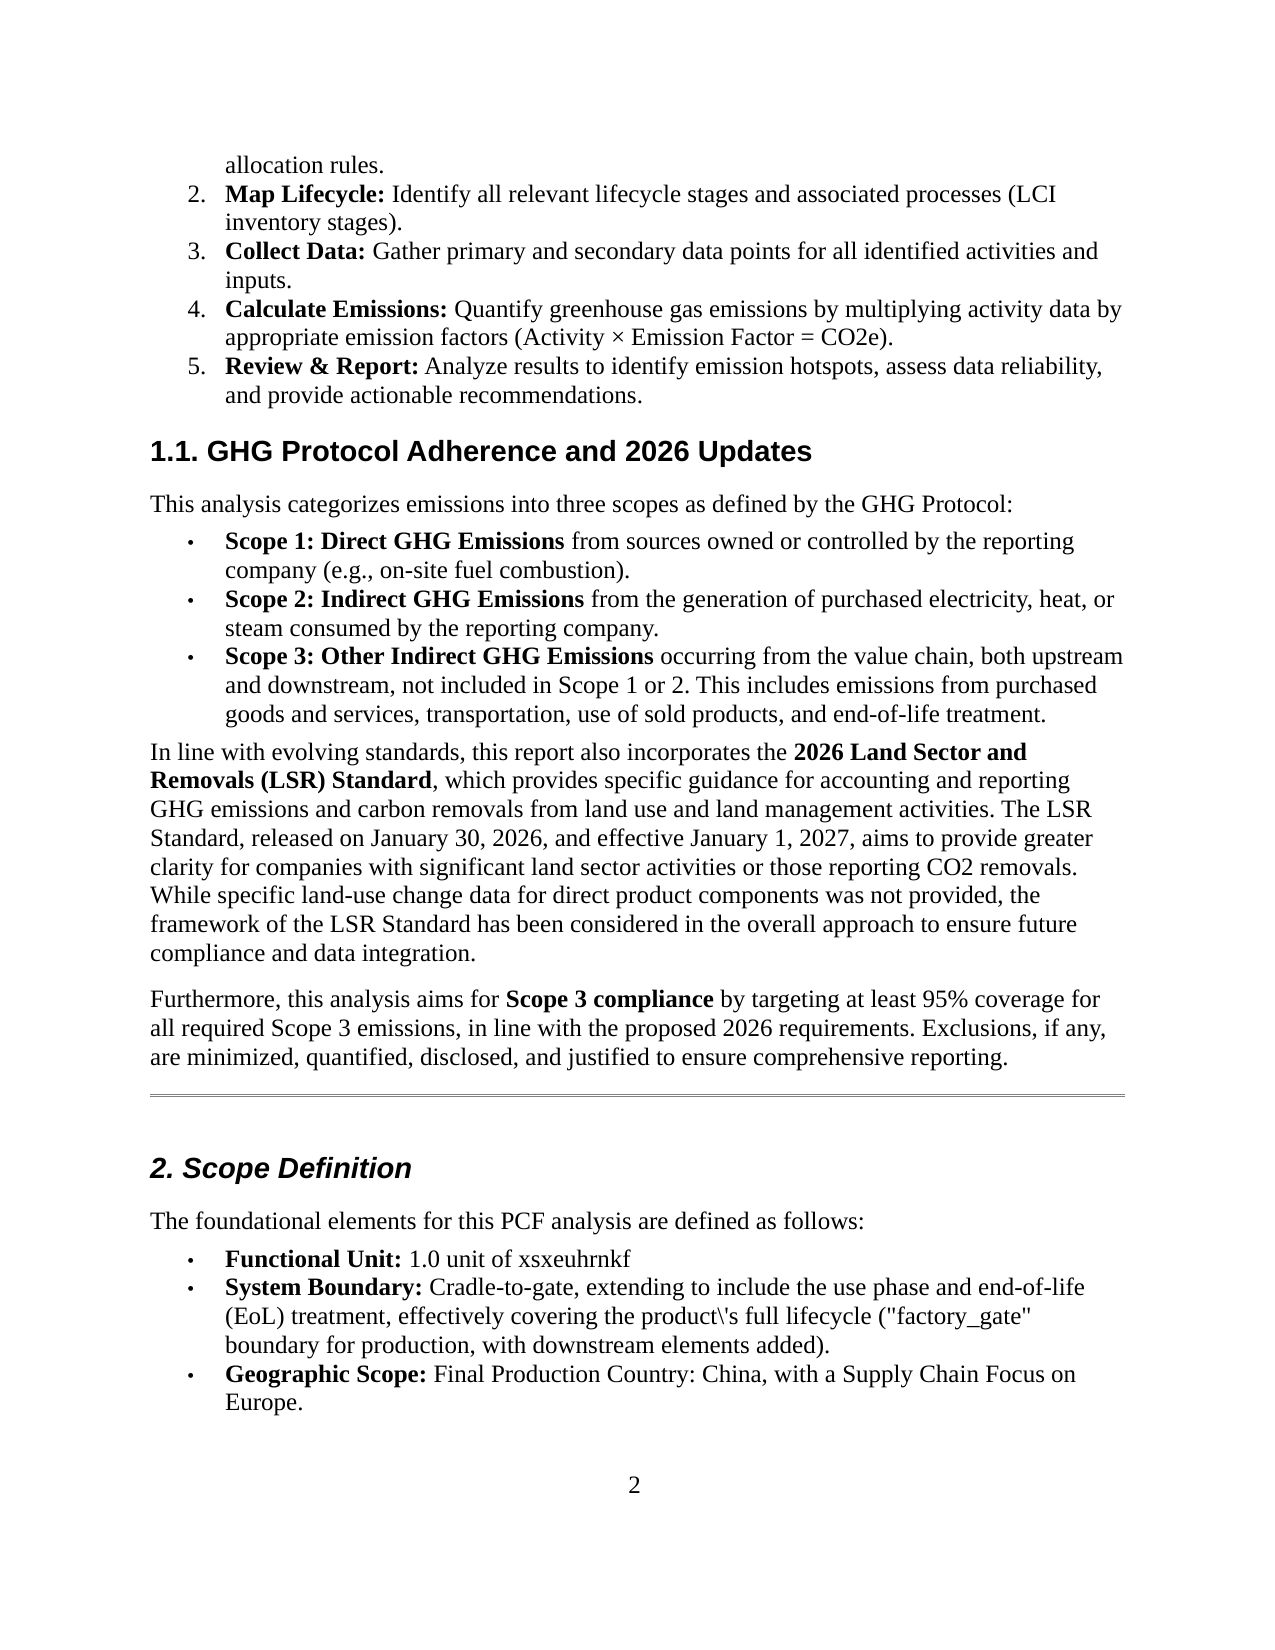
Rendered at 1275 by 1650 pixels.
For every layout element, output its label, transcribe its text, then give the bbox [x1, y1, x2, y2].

list Geographic Scope: Final Production Country: China, with a Supply Chain Focus on Europe. [187, 1359, 1125, 1416]
list Scope 1: Direct GHG Emissions from sources owned or controlled by the reporting company (e.g., on-site fuel combustion). [187, 526, 1125, 584]
list Scope 3: Other Indirect GHG Emissions occurring from the value chain, both upstream and downstream, not included in Scope 1 or 2. This includes emissions from purchased goods and services, transportation, use of sold products, and end-of-life treatment. [187, 641, 1125, 728]
text Furthermore, this analysis aims for Scope 3 compliance by targeting at least 95% coverage for all required Scope 3 emissions, in line with the proposed 2026 requirements. Exclusions, if any, are minimized, quantified, disclosed, and justified to ensure comprehensive reporting. [150, 984, 1125, 1071]
list System Boundary: Cradle-to-gate, extending to include the use phase and end-of-life (EoL) treatment, effectively covering the product\'s full lifecycle ("factory_gate" boundary for production, with downstream elements added). [187, 1272, 1125, 1359]
subtitle 2. Scope Definition [150, 1151, 1125, 1184]
subtitle 1.1. GHG Protocol Adherence and 2026 Updates [150, 434, 1125, 467]
list Map Lifecycle: Identify all relevant lifecycle stages and associated processes (LCI inventory stages). [187, 179, 1125, 236]
list Review & Report: Analyze results to identify emission hotspots, assess data reliability, and provide actionable recommendations. [187, 351, 1125, 409]
text The foundational elements for this PCF analysis are defined as follows: [150, 1206, 1125, 1235]
list Calculate Emissions: Quantify greenhouse gas emissions by multiplying activity data by appropriate emission factors (Activity × Emission Factor = CO2e). [187, 294, 1125, 351]
list Functional Unit: 1.0 unit of xsxeuhrnkf [187, 1244, 1125, 1272]
text This analysis categorizes emissions into three scopes as defined by the GHG Protocol: [150, 489, 1125, 517]
list allocation rules. [187, 150, 1125, 179]
list Scope 2: Indirect GHG Emissions from the generation of purchased electricity, heat, or steam consumed by the reporting company. [187, 584, 1125, 641]
text In line with evolving standards, this report also incorporates the 2026 Land Sector and Removals (LSR) Standard, which provides specific guidance for accounting and reporting GHG emissions and carbon removals from land use and land management activities. The LSR Standard, released on January 30, 2026, and effective January 1, 2027, aims to provide greater clarity for companies with significant land sector activities or those reporting CO2 removals. While specific land-use change data for direct product components was not provided, the framework of the LSR Standard has been considered in the overall approach to ensure future compliance and data integration. [150, 737, 1125, 967]
list Collect Data: Gather primary and secondary data points for all identified activities and inputs. [187, 236, 1125, 294]
